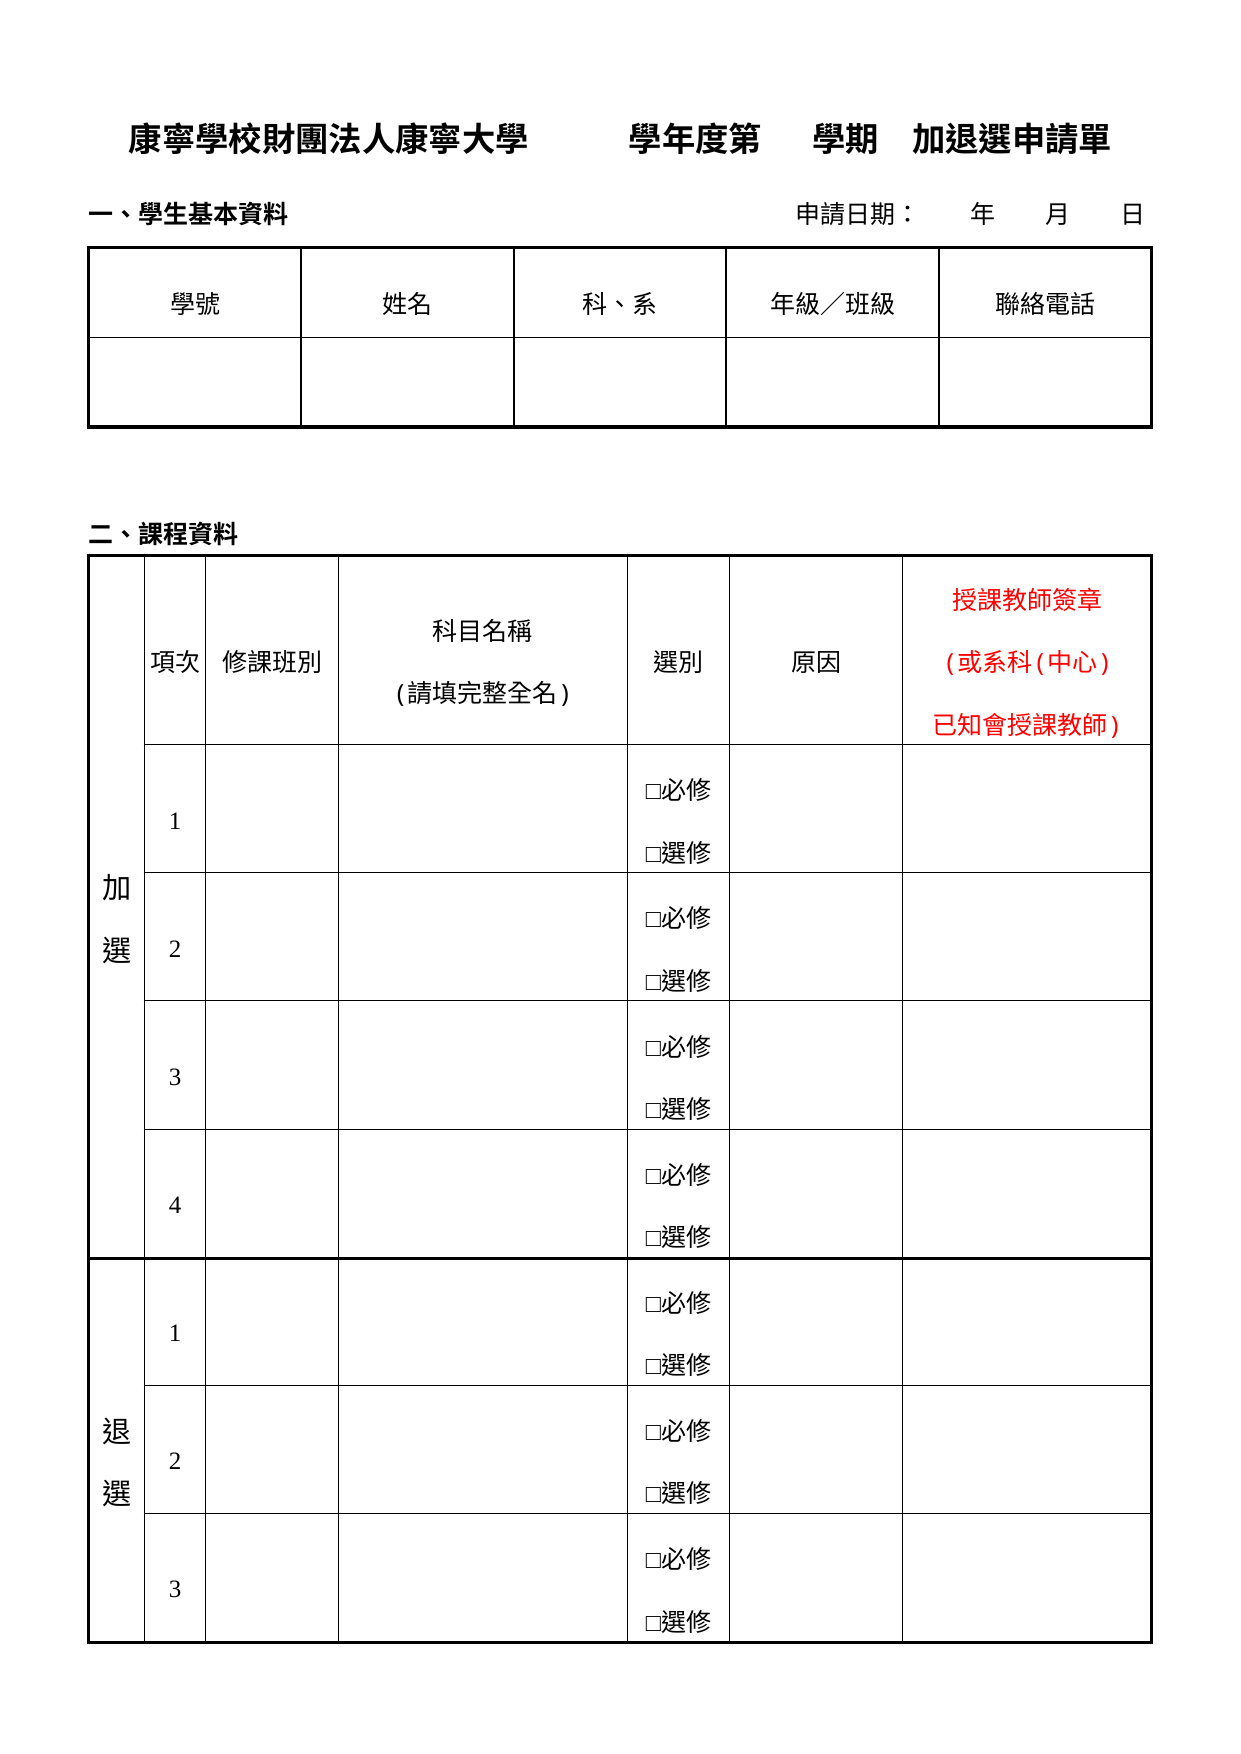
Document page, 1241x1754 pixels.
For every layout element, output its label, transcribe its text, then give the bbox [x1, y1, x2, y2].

text 康寧學校財團法人康寧大學 學年度第 學期 加退選申請單 [89, 96, 1152, 158]
table_cell [730, 745, 902, 872]
table_cell 3 [145, 1001, 205, 1128]
table_header 修課班別 [206, 557, 338, 744]
table_header 原因 [730, 557, 902, 744]
table_cell □必修 □選修 [628, 1386, 729, 1513]
table_cell □必修 □選修 [628, 1130, 729, 1257]
text 一、學生基本資料 申請日期： 年 月 日 [89, 171, 1152, 233]
table_cell [206, 745, 338, 872]
table_cell 4 [145, 1130, 205, 1257]
table_header 選別 [628, 557, 729, 744]
table_cell [730, 1514, 902, 1641]
table_cell [903, 1514, 1150, 1641]
table_header 授課教師簽章 (或系科(中心) 已知會授課教師) [903, 557, 1150, 744]
table_cell 2 [145, 1386, 205, 1513]
table_cell [727, 338, 938, 425]
table_cell 2 [145, 873, 205, 1000]
table_cell 1 [145, 1260, 205, 1385]
table_cell [903, 1001, 1150, 1128]
table_cell [730, 1386, 902, 1513]
table_header 加選 [90, 557, 144, 1257]
table_cell [206, 1130, 338, 1257]
table_cell [903, 873, 1150, 1000]
table_header 學號 [90, 249, 300, 336]
table_cell [339, 1130, 627, 1257]
table_cell [339, 1260, 627, 1385]
table_header 科目名稱 (請填完整全名) [339, 557, 627, 744]
table_cell [206, 873, 338, 1000]
table_cell □必修 □選修 [628, 1514, 729, 1641]
table_cell [206, 1001, 338, 1128]
table_cell [206, 1386, 338, 1513]
table_cell □必修 □選修 [628, 1260, 729, 1385]
table_cell [206, 1260, 338, 1385]
table_cell 1 [145, 745, 205, 872]
table_header 姓名 [302, 249, 513, 336]
table_cell 3 [145, 1514, 205, 1641]
table_cell 退選 [90, 1260, 144, 1641]
table_cell □必修 □選修 [628, 1001, 729, 1128]
table_cell [903, 1386, 1150, 1513]
table_cell [940, 338, 1150, 425]
table_cell □必修 □選修 [628, 873, 729, 1000]
table_cell [339, 873, 627, 1000]
table_cell [903, 1260, 1150, 1385]
table_cell [339, 745, 627, 872]
table_header 科、系 [515, 249, 725, 336]
table_cell [90, 338, 300, 425]
table_cell [339, 1386, 627, 1513]
table_cell □必修 □選修 [628, 745, 729, 872]
table_cell [903, 1130, 1150, 1257]
table_cell [730, 873, 902, 1000]
table_cell [903, 745, 1150, 872]
table_header 年級∕班級 [727, 249, 938, 336]
table_cell [515, 338, 725, 425]
table_header 項次 [145, 557, 205, 744]
table_cell [730, 1130, 902, 1257]
table_cell [302, 338, 513, 425]
table_cell [206, 1514, 338, 1641]
table_cell [730, 1001, 902, 1128]
table_cell [339, 1001, 627, 1128]
table_cell [730, 1260, 902, 1385]
text 二、課程資料 [89, 491, 1152, 553]
table_cell [339, 1514, 627, 1641]
table_header 聯絡電話 [940, 249, 1150, 336]
